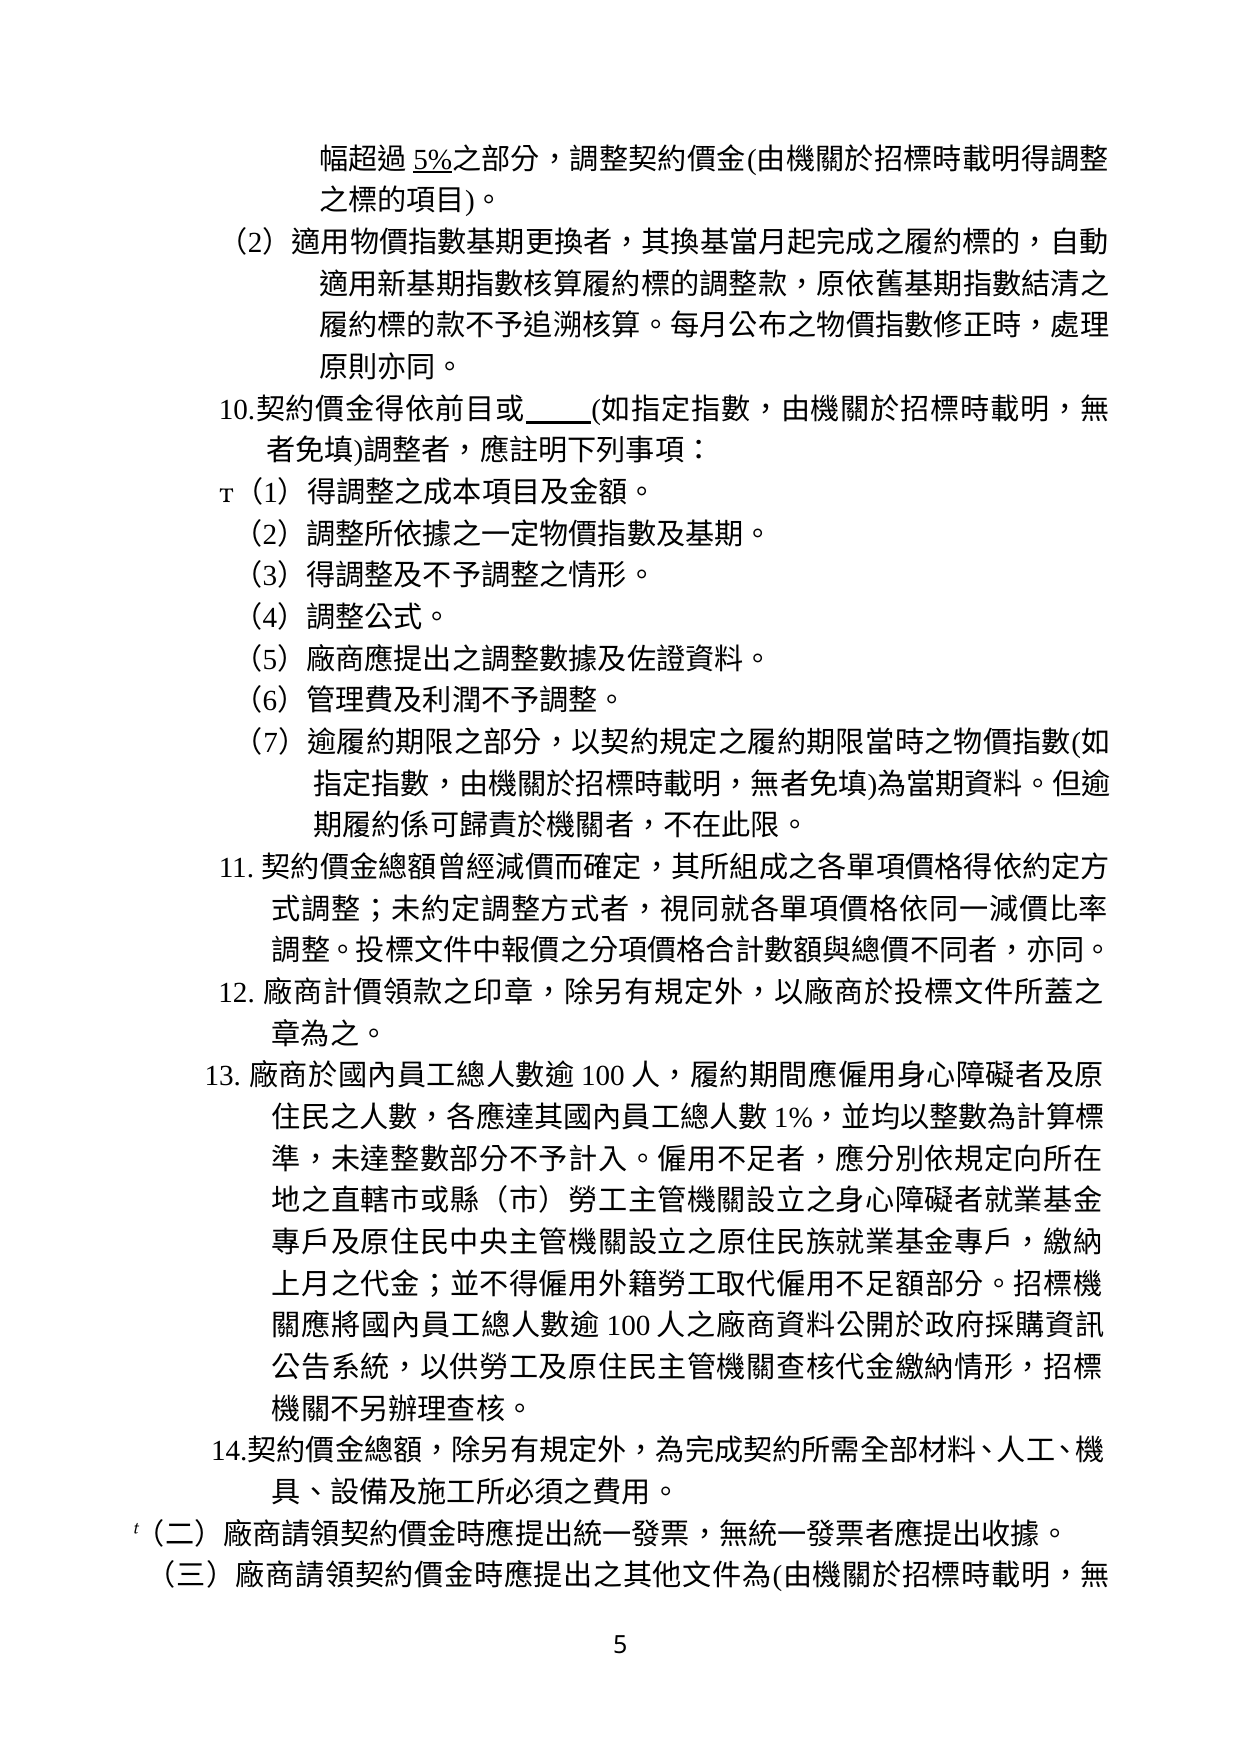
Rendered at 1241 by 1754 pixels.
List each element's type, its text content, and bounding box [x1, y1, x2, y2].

text 10.契約價金得依前目或 (如指定指數，由機關於招標時載明，無者免填)調整者，應註明下列事項： [218, 386, 1110, 469]
text （二）廠商請領契約價金時應提出統一發票，無統一發票者應提出收據。 [130, 1511, 1110, 1552]
text 11. 契約價金總額曾經減價而確定，其所組成之各單項價格得依約定方式調整；未約定調整方式者，視同就各單項價格依同一減價比率調整。投標文件中報價之分項價格合計數額與總價不同者，亦同。 [218, 844, 1110, 969]
text （1）得調整之成本項目及金額。 [218, 469, 1110, 511]
text （2）調整所依據之一定物價指數及基期。 [218, 511, 1110, 552]
text 13. 廠商於國內員工總人數逾100人，履約期間應僱用身心障礙者及原住民之人數，各應達其國內員工總人數1%，並均以整數為計算標準，未達整數部分不予計入。僱用不足者，應分別依規定向所在地之直轄市或縣（市）勞工主管機關設立之身心障礙者就業基金專戶及原住民中央主管機關設立之原住民族就業基金專戶，繳納上月之代金；並不得僱用外籍勞工取代僱用不足額部分。招標機關應將國內員工總人數逾100人之廠商資料公開於政府採購資訊公告系統，以供勞工及原住民主管機關查核代金繳納情形，招標機關不另辦理查核。 [189, 1052, 1104, 1427]
text （5）廠商應提出之調整數據及佐證資料。 [218, 636, 1110, 677]
text （6）管理費及利潤不予調整。 [218, 677, 1110, 719]
text （三）廠商請領契約價金時應提出之其他文件為(由機關於招標時載明，無 [130, 1552, 1110, 1594]
text （3）得調整及不予調整之情形。 [218, 552, 1110, 594]
text （2）適用物價指數基期更換者，其換基當月起完成之履約標的，自動適用新基期指數核算履約標的調整款，原依舊基期指數結清之履約標的款不予追溯核算。每月公布之物價指數修正時，處理原則亦同。 [189, 219, 1110, 386]
text 14.契約價金總額，除另有規定外，為完成契約所需全部材料、人工、機具、設備及施工所必須之費用。 [189, 1427, 1104, 1511]
text （4）調整公式。 [218, 594, 1110, 636]
text 幅超過5%之部分，調整契約價金(由機關於招標時載明得調整之標的項目)。 [189, 136, 1110, 219]
text （7）逾履約期限之部分，以契約規定之履約期限當時之物價指數(如指定指數，由機關於招標時載明，無者免填)為當期資料。但逾期履約係可歸責於機關者，不在此限。 [218, 719, 1110, 844]
text 12. 廠商計價領款之印章，除另有規定外，以廠商於投標文件所蓋之章為之。 [218, 969, 1104, 1052]
